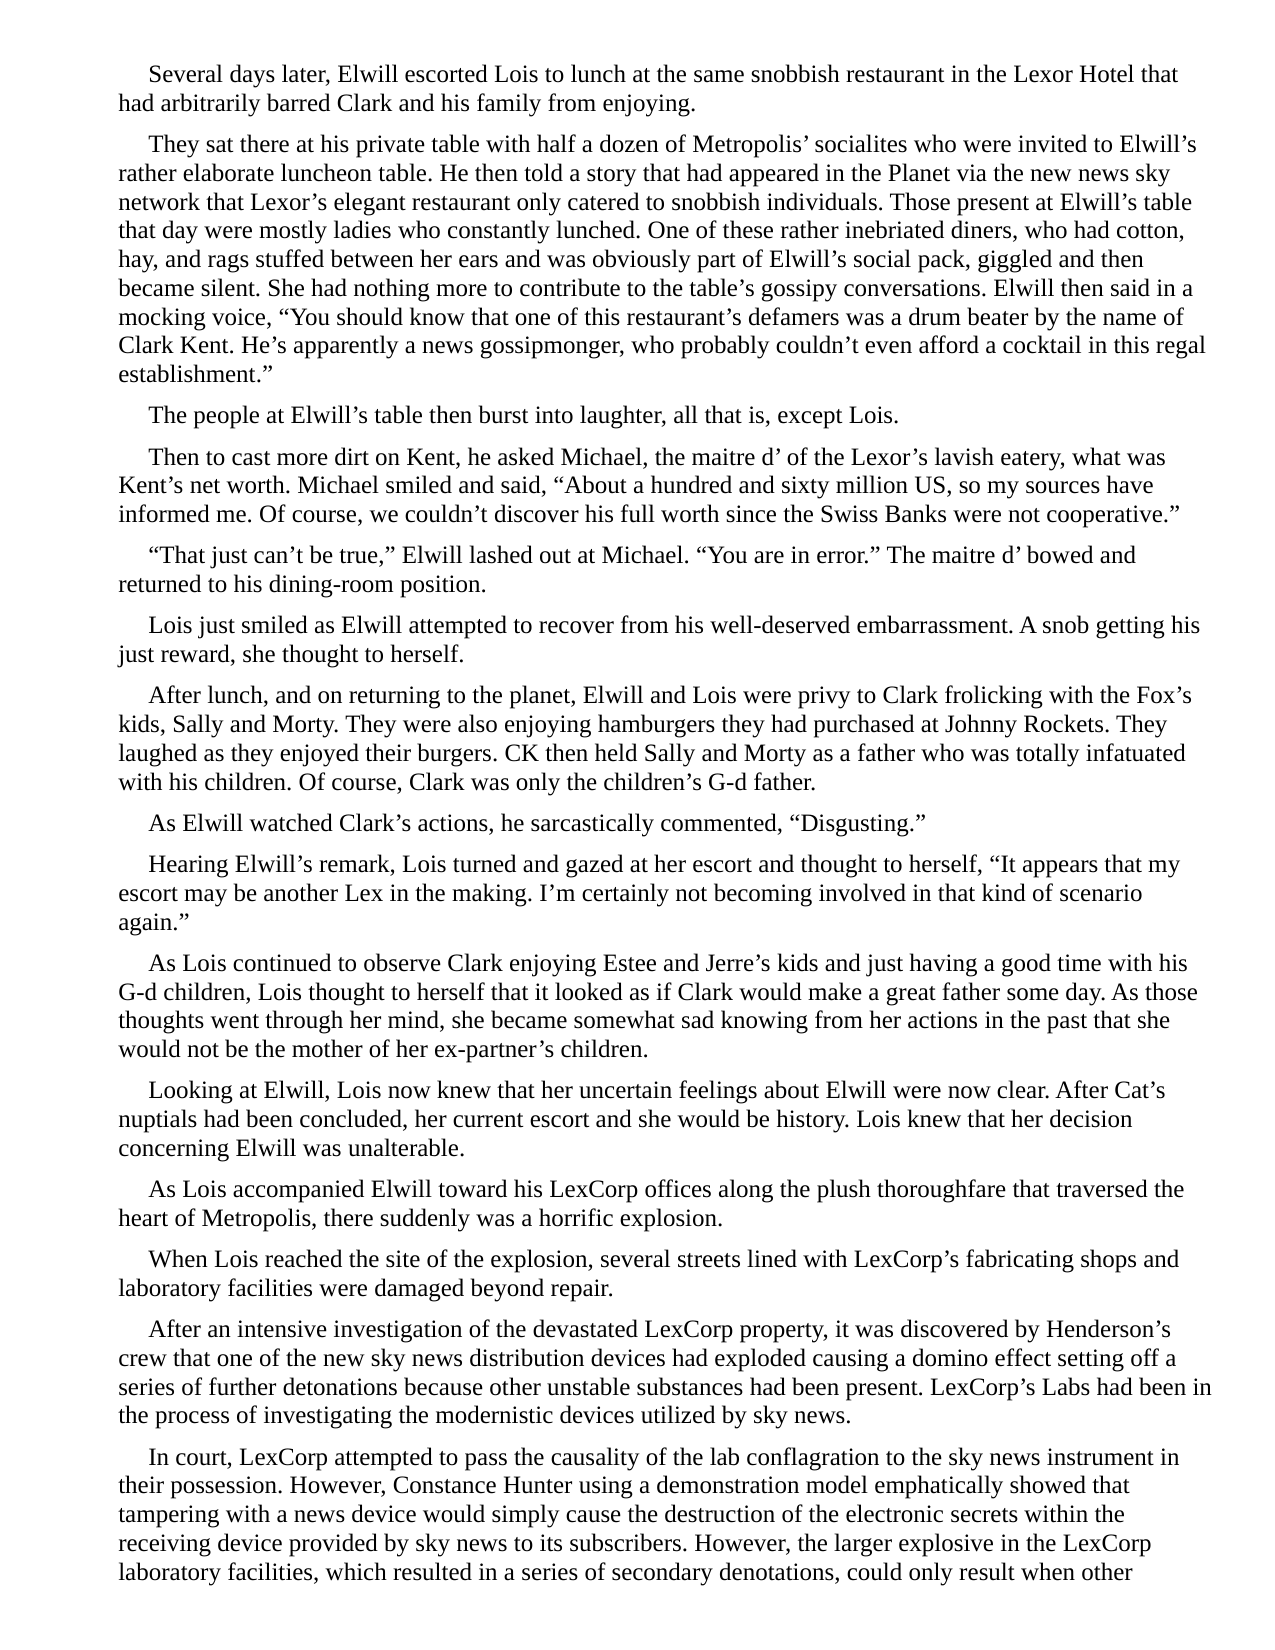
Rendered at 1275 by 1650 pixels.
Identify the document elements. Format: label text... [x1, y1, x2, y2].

text Several days later, Elwill escorted Lois to lunch at the same snobbish restaurant in the Lexor Hotel that had arbitrarily barred Clark and his family from enjoying. [118, 59, 1216, 117]
text Then to cast more dirt on Kent, he asked Michael, the maitre d’ of the Lexor’s lavish eatery, what was Kent’s net worth. Michael smiled and said, “About a hundred and sixty million US, so my sources have informed me. Of course, we couldn’t discover his full worth since the Swiss Banks were not cooperative.” [118, 442, 1216, 528]
text “That just can’t be true,” Elwill lashed out at Michael. “You are in error.” The maitre d’ bowed and returned to his dining-room position. [118, 540, 1216, 598]
text Lois just smiled as Elwill attempted to recover from his well-deserved embarrassment. A snob getting his just reward, she thought to herself. [118, 610, 1216, 668]
text Hearing Elwill’s remark, Lois turned and gazed at her escort and thought to herself, “It appears that my escort may be another Lex in the making. I’m certainly not becoming involved in that kind of scenario again.” [118, 849, 1216, 935]
text As Elwill watched Clark’s actions, he sarcastically commented, “Disgusting.” [118, 808, 1216, 837]
text When Lois reached the site of the explosion, several streets lined with LexCorp’s fabricating shops and laboratory facilities were damaged beyond repair. [118, 1244, 1216, 1302]
text As Lois accompanied Elwill toward his LexCorp offices along the plush thoroughfare that traversed the heart of Metropolis, there suddenly was a horrific explosion. [118, 1174, 1216, 1232]
text The people at Elwill’s table then burst into laughter, all that is, except Lois. [118, 400, 1216, 429]
text Looking at Elwill, Lois now knew that her uncertain feelings about Elwill were now clear. After Cat’s nuptials had been concluded, her current escort and she would be history. Lois knew that her decision concerning Elwill was unalterable. [118, 1075, 1216, 1162]
text In court, LexCorp attempted to pass the causality of the lab conflagration to the sky news instrument in their possession. However, Constance Hunter using a demonstration model emphatically showed that tampering with a news device would simply cause the destruction of the electronic secrets within the receiving device provided by sky news to its subscribers. However, the larger explosive in the LexCorp laboratory facilities, which resulted in a series of secondary denotations, could only result when other [118, 1442, 1216, 1585]
text After lunch, and on returning to the planet, Elwill and Lois were privy to Clark frolicking with the Fox’s kids, Sally and Morty. They were also enjoying hamburgers they had purchased at Johnny Rockets. They laughed as they enjoyed their burgers. CK then held Sally and Morty as a father who was totally infatuated with his children. Of course, Clark was only the children’s G-d father. [118, 680, 1216, 795]
text They sat there at his private table with half a dozen of Metropolis’ socialites who were invited to Elwill’s rather elaborate luncheon table. He then told a story that had appeared in the Planet via the new news sky network that Lexor’s elegant restaurant only catered to snobbish individuals. Those present at Elwill’s table that day were mostly ladies who constantly lunched. One of these rather inebriated diners, who had cotton, hay, and rags stuffed between her ears and was obviously part of Elwill’s social pack, giggled and then became silent. She had nothing more to contribute to the table’s gossipy conversations. Elwill then said in a mocking voice, “You should know that one of this restaurant’s defamers was a drum beater by the name of Clark Kent. He’s apparently a news gossipmonger, who probably couldn’t even afford a cocktail in this regal establishment.” [118, 129, 1216, 388]
text After an intensive investigation of the devastated LexCorp property, it was discovered by Henderson’s crew that one of the new sky news distribution devices had exploded causing a domino effect setting off a series of further detonations because other unstable substances had been present. LexCorp’s Labs had been in the process of investigating the modernistic devices utilized by sky news. [118, 1314, 1216, 1429]
text As Lois continued to observe Clark enjoying Estee and Jerre’s kids and just having a good time with his G-d children, Lois thought to herself that it looked as if Clark would make a great father some day. As those thoughts went through her mind, she became somewhat sad knowing from her actions in the past that she would not be the mother of her ex-partner’s children. [118, 948, 1216, 1063]
